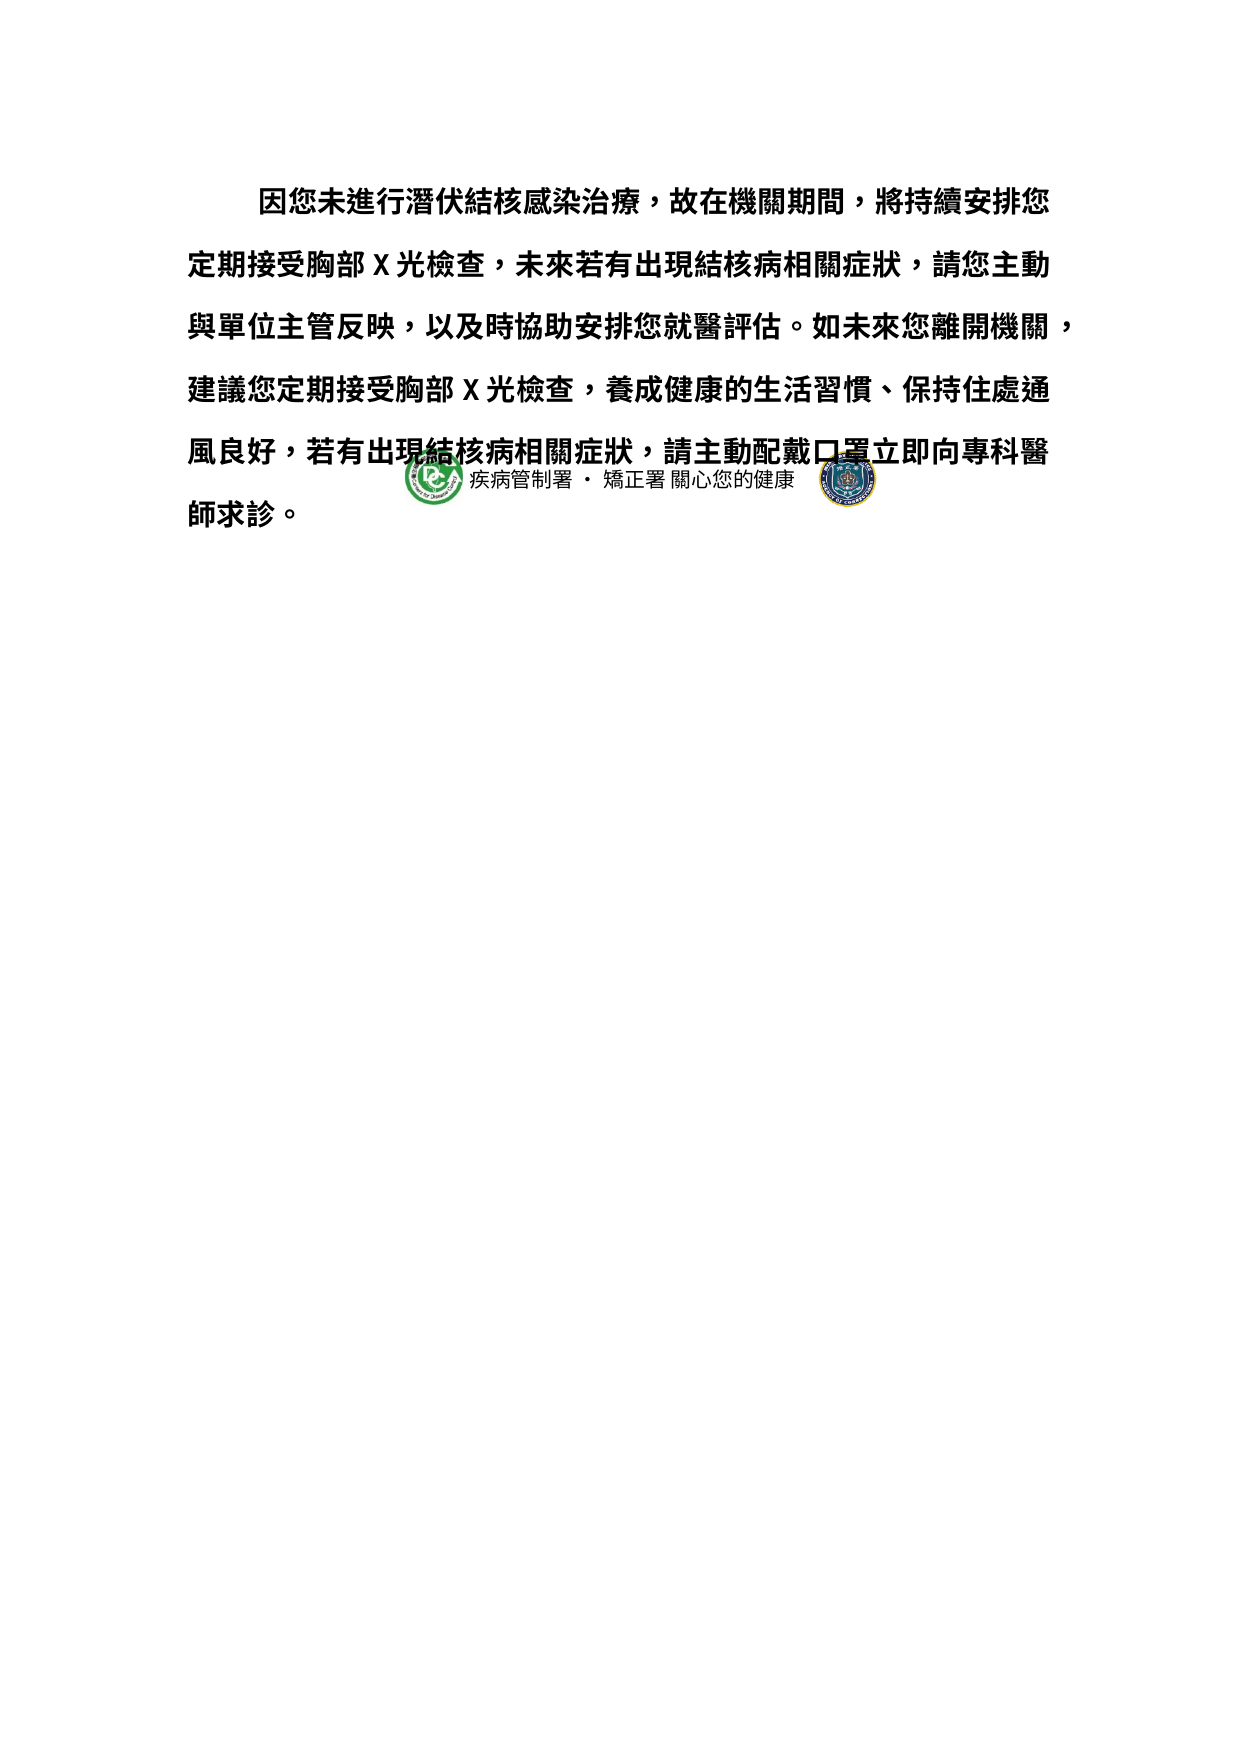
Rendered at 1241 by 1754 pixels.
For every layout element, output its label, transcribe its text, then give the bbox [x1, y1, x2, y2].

text 因您未進行潛伏結核感染治療，故在機關期間，將持續安排您定期接受胸部X光檢查，未來若有出現結核病相關症狀，請您主動與單位主管反映，以及時協助安排您就醫評估。如未來您離開機關，建議您定期接受胸部X光檢查，養成健康的生活習慣、保持住處通風良好，若有出現結核病相關症狀，請主動配戴口罩立即向專科醫師求診。 [187, 158, 1053, 533]
